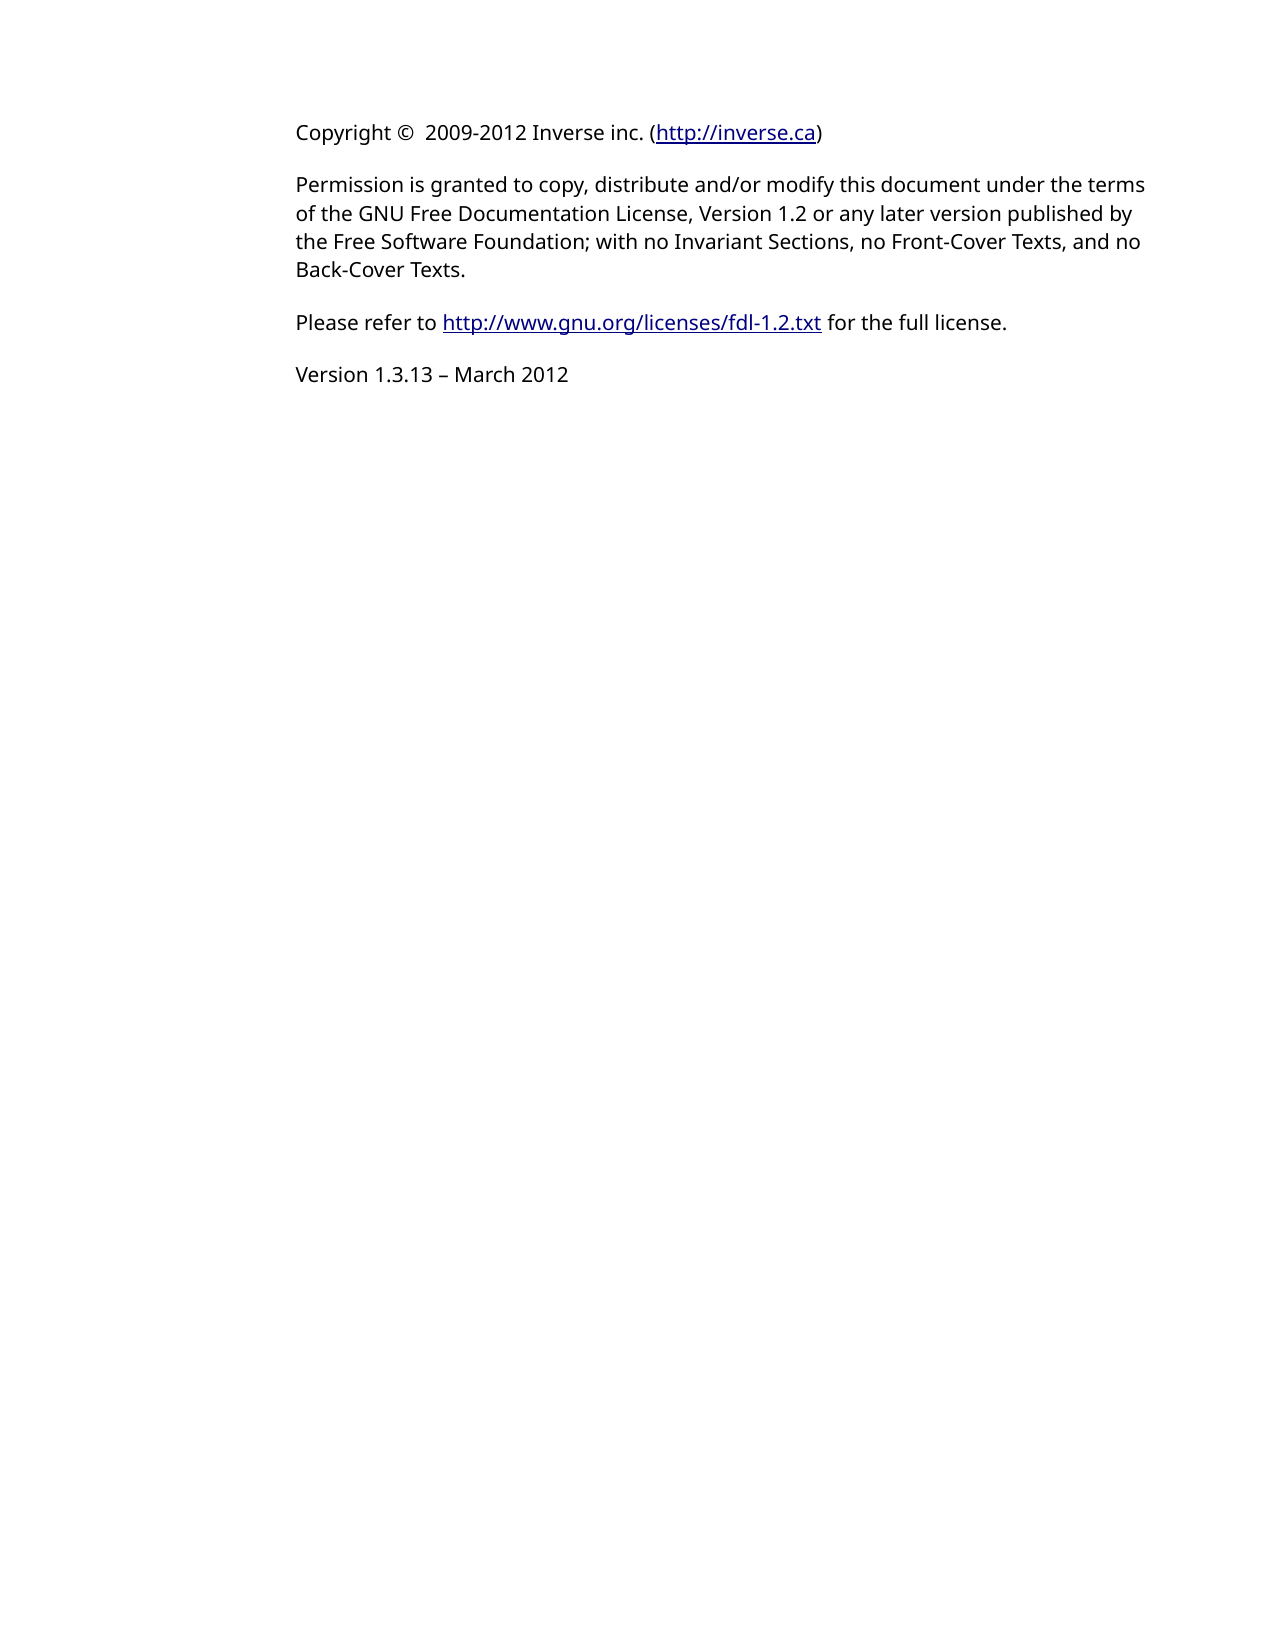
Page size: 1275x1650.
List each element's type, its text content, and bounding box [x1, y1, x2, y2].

text Copyright © 2009-2012 Inverse inc. (http://inverse.ca) [295, 118, 1157, 147]
text Version 1.3.13 – March 2012 [295, 360, 1157, 388]
text Permission is granted to copy, distribute and/or modify this document under the terms of the GNU Free Documentation License, Version 1.2 or any later version published by the Free Software Foundation; with no Invariant Sections, no Front-Cover Texts, and no Back-Cover Texts. [295, 170, 1157, 284]
text Please refer to http://www.gnu.org/licenses/fdl-1.2.txt for the full license. [295, 308, 1157, 336]
